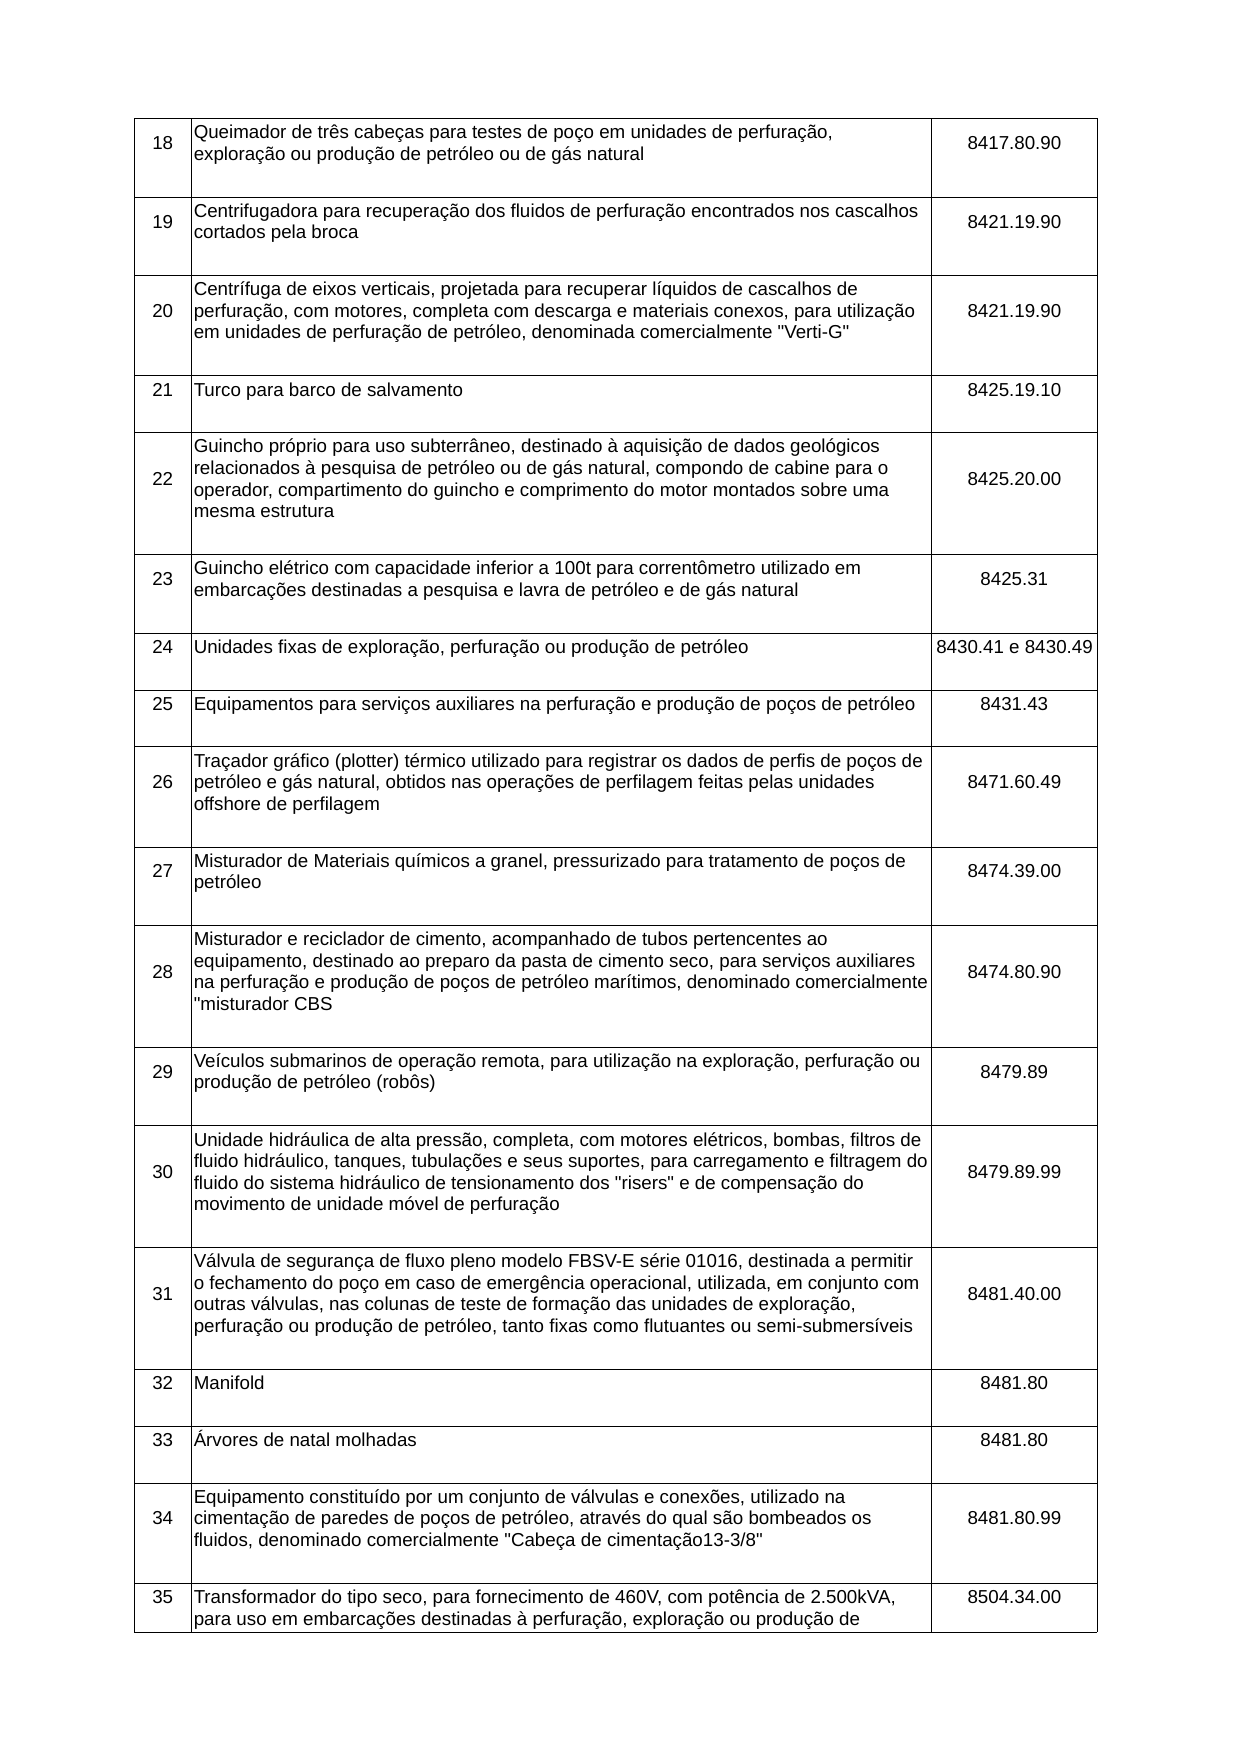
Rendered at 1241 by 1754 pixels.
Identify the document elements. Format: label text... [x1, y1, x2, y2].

table_cell Centrifugadora para recuperação dos fluidos de perfuração encontrados nos cascalhos cortados pela broca [192, 198, 931, 275]
table_cell 8425.19.10 [932, 376, 1097, 432]
table_cell 26 [135, 747, 191, 847]
table_cell Misturador de Materiais químicos a granel, pressurizado para tratamento de poços de petróleo [192, 848, 931, 925]
table_cell Veículos submarinos de operação remota, para utilização na exploração, perfuração ou produção de petróleo (robôs) [192, 1048, 931, 1125]
table_cell 32 [135, 1370, 191, 1426]
table_cell 25 [135, 691, 191, 746]
table_cell 23 [135, 555, 191, 632]
table_cell 18 [135, 119, 191, 197]
table_cell 33 [135, 1427, 191, 1483]
table_cell 8481.80 [932, 1427, 1097, 1483]
table_cell 8471.60.49 [932, 747, 1097, 847]
table_cell 8504.34.00 [932, 1584, 1097, 1632]
table_cell 8425.31 [932, 555, 1097, 632]
table_cell 28 [135, 926, 191, 1047]
table_cell 8481.80.99 [932, 1484, 1097, 1583]
table_cell 24 [135, 634, 191, 689]
table_cell 22 [135, 433, 191, 554]
table_cell 8479.89 [932, 1048, 1097, 1125]
table_cell 8481.40.00 [932, 1248, 1097, 1369]
table_cell Queimador de três cabeças para testes de poço em unidades de perfuração, exploração ou produção de petróleo ou de gás natural [192, 119, 931, 197]
table_cell Guincho elétrico com capacidade inferior a 100t para correntômetro utilizado em embarcações destinadas a pesquisa e lavra de petróleo e de gás natural [192, 555, 931, 632]
table_cell Guincho próprio para uso subterrâneo, destinado à aquisição de dados geológicos relacionados à pesquisa de petróleo ou de gás natural, compondo de cabine para o operador, compartimento do guincho e comprimento do motor montados sobre uma mesma estrutura [192, 433, 931, 554]
table_cell Unidades fixas de exploração, perfuração ou produção de petróleo [192, 634, 931, 689]
table_cell 8430.41 e 8430.49 [932, 634, 1097, 689]
table_cell 20 [135, 276, 191, 375]
table_cell 19 [135, 198, 191, 275]
table_cell Válvula de segurança de fluxo pleno modelo FBSV-E série 01016, destinada a permitir o fechamento do poço em caso de emergência operacional, utilizada, em conjunto com outras válvulas, nas colunas de teste de formação das unidades de exploração, perfuração ou produção de petróleo, tanto fixas como flutuantes ou semi-submersíveis [192, 1248, 931, 1369]
table_cell Misturador e reciclador de cimento, acompanhado de tubos pertencentes ao equipamento, destinado ao preparo da pasta de cimento seco, para serviços auxiliares na perfuração e produção de poços de petróleo marítimos, denominado comercialmente "misturador CBS [192, 926, 931, 1047]
table_cell 8431.43 [932, 691, 1097, 746]
table_cell 8479.89.99 [932, 1126, 1097, 1247]
table_cell 35 [135, 1584, 191, 1632]
table_cell 31 [135, 1248, 191, 1369]
table_cell 8421.19.90 [932, 276, 1097, 375]
table_cell Centrífuga de eixos verticais, projetada para recuperar líquidos de cascalhos de perfuração, com motores, completa com descarga e materiais conexos, para utilização em unidades de perfuração de petróleo, denominada comercialmente "Verti-G" [192, 276, 931, 375]
table_cell Manifold [192, 1370, 931, 1426]
table_cell Árvores de natal molhadas [192, 1427, 931, 1483]
table_cell 30 [135, 1126, 191, 1247]
table_cell 8417.80.90 [932, 119, 1097, 197]
table_cell Equipamento constituído por um conjunto de válvulas e conexões, utilizado na cimentação de paredes de poços de petróleo, através do qual são bombeados os fluidos, denominado comercialmente "Cabeça de cimentação13-3/8" [192, 1484, 931, 1583]
table_cell 21 [135, 376, 191, 432]
table_cell Unidade hidráulica de alta pressão, completa, com motores elétricos, bombas, filtros de fluido hidráulico, tanques, tubulações e seus suportes, para carregamento e filtragem do fluido do sistema hidráulico de tensionamento dos "risers" e de compensação do movimento de unidade móvel de perfuração [192, 1126, 931, 1247]
table_cell 8421.19.90 [932, 198, 1097, 275]
table_cell 8481.80 [932, 1370, 1097, 1426]
table_cell 8474.80.90 [932, 926, 1097, 1047]
table_cell Turco para barco de salvamento [192, 376, 931, 432]
table_cell 8474.39.00 [932, 848, 1097, 925]
table_cell 29 [135, 1048, 191, 1125]
table_cell Transformador do tipo seco, para fornecimento de 460V, com potência de 2.500kVA, para uso em embarcações destinadas à perfuração, exploração ou produção de [192, 1584, 931, 1632]
table_cell 8425.20.00 [932, 433, 1097, 554]
table_cell 34 [135, 1484, 191, 1583]
table_cell 27 [135, 848, 191, 925]
table_cell Equipamentos para serviços auxiliares na perfuração e produção de poços de petróleo [192, 691, 931, 746]
table_cell Traçador gráfico (plotter) térmico utilizado para registrar os dados de perfis de poços de petróleo e gás natural, obtidos nas operações de perfilagem feitas pelas unidades offshore de perfilagem [192, 747, 931, 847]
